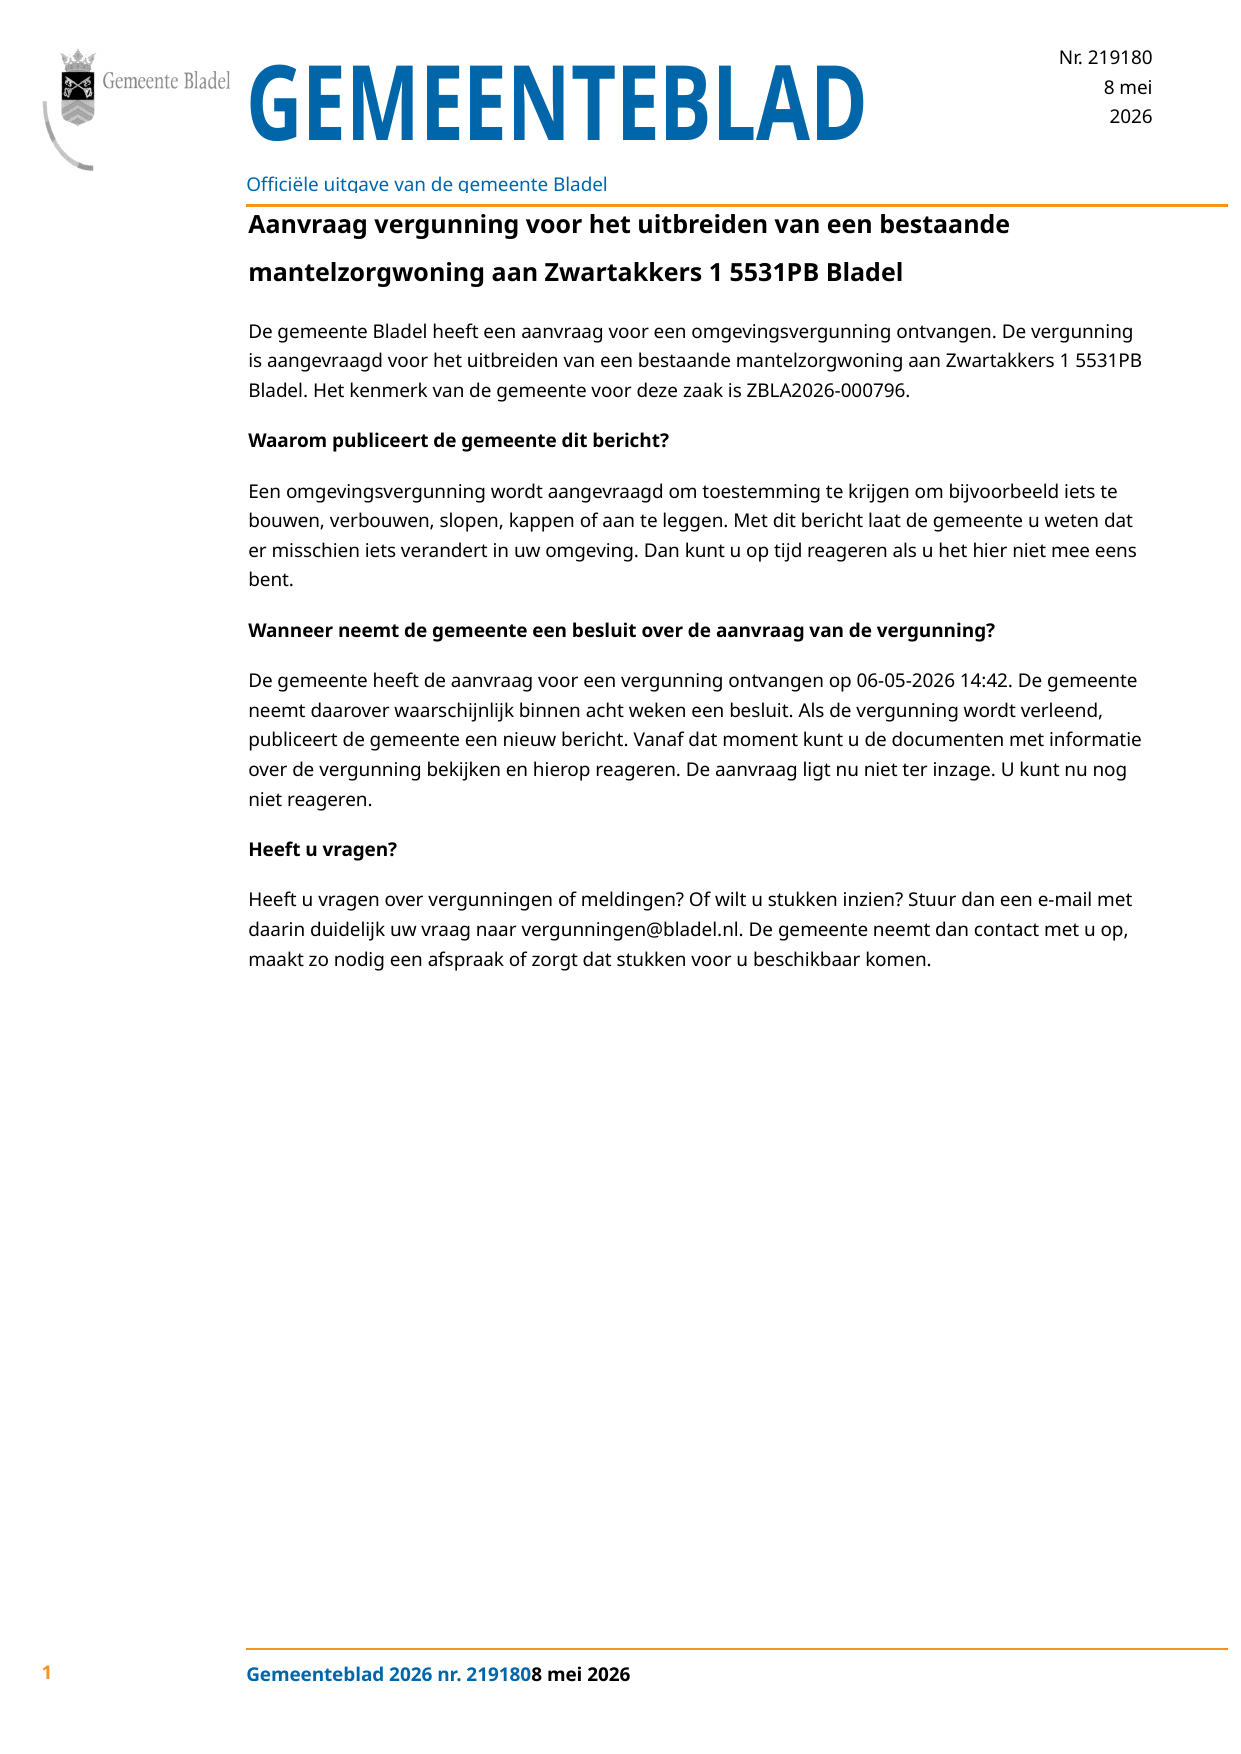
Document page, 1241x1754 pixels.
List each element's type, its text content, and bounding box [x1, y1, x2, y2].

text Wanneer neemt de gemeente een besluit over de aanvraag van de vergunning? [248, 617, 1152, 643]
text Aanvraag vergunning voor het uitbreiden van een bestaande mantelzorgwoning aan Zwartakkers 1 5531PB Bladel [248, 207, 1152, 288]
text De gemeente heeft de aanvraag voor een vergunning ontvangen op 06-05-2026 14:42. De gemeente neemt daarover waarschijnlijk binnen acht weken een besluit. Als de vergunning wordt verleend, publiceert de gemeente een nieuw bericht. Vanaf dat moment kunt u de documenten met informatie over de vergunning bekijken en hierop reageren. De aanvraag ligt nu niet ter inzage. U kunt nu nog niet reageren. [248, 667, 1152, 812]
text Een omgevingsvergunning wordt aangevraagd om toestemming te krijgen om bijvoorbeeld iets te bouwen, verbouwen, slopen, kappen of aan te leggen. Met dit bericht laat de gemeente u weten dat er misschien iets verandert in uw omgeving. Dan kunt u op tijd reageren als u het hier niet mee eens bent. [248, 478, 1152, 592]
picture [41, 47, 231, 172]
text De gemeente Bladel heeft een aanvraag voor een omgevingsvergunning ontvangen. De vergunning is aangevraagd voor het uitbreiden van een bestaande mantelzorgwoning aan Zwartakkers 1 5531PB Bladel. Het kenmerk van de gemeente voor deze zaak is ZBLA2026-000796. [248, 318, 1152, 403]
text Heeft u vragen? [248, 836, 1152, 862]
text Heeft u vragen over vergunningen of meldingen? Of wilt u stukken inzien? Stuur dan een e-mail met daarin duidelijk uw vraag naar vergunningen@bladel.nl. De gemeente neemt dan contact met u op, maakt zo nodig een afspraak of zorgt dat stukken voor u beschikbaar komen. [248, 887, 1152, 972]
text Waarom publiceert de gemeente dit bericht? [248, 427, 1152, 453]
